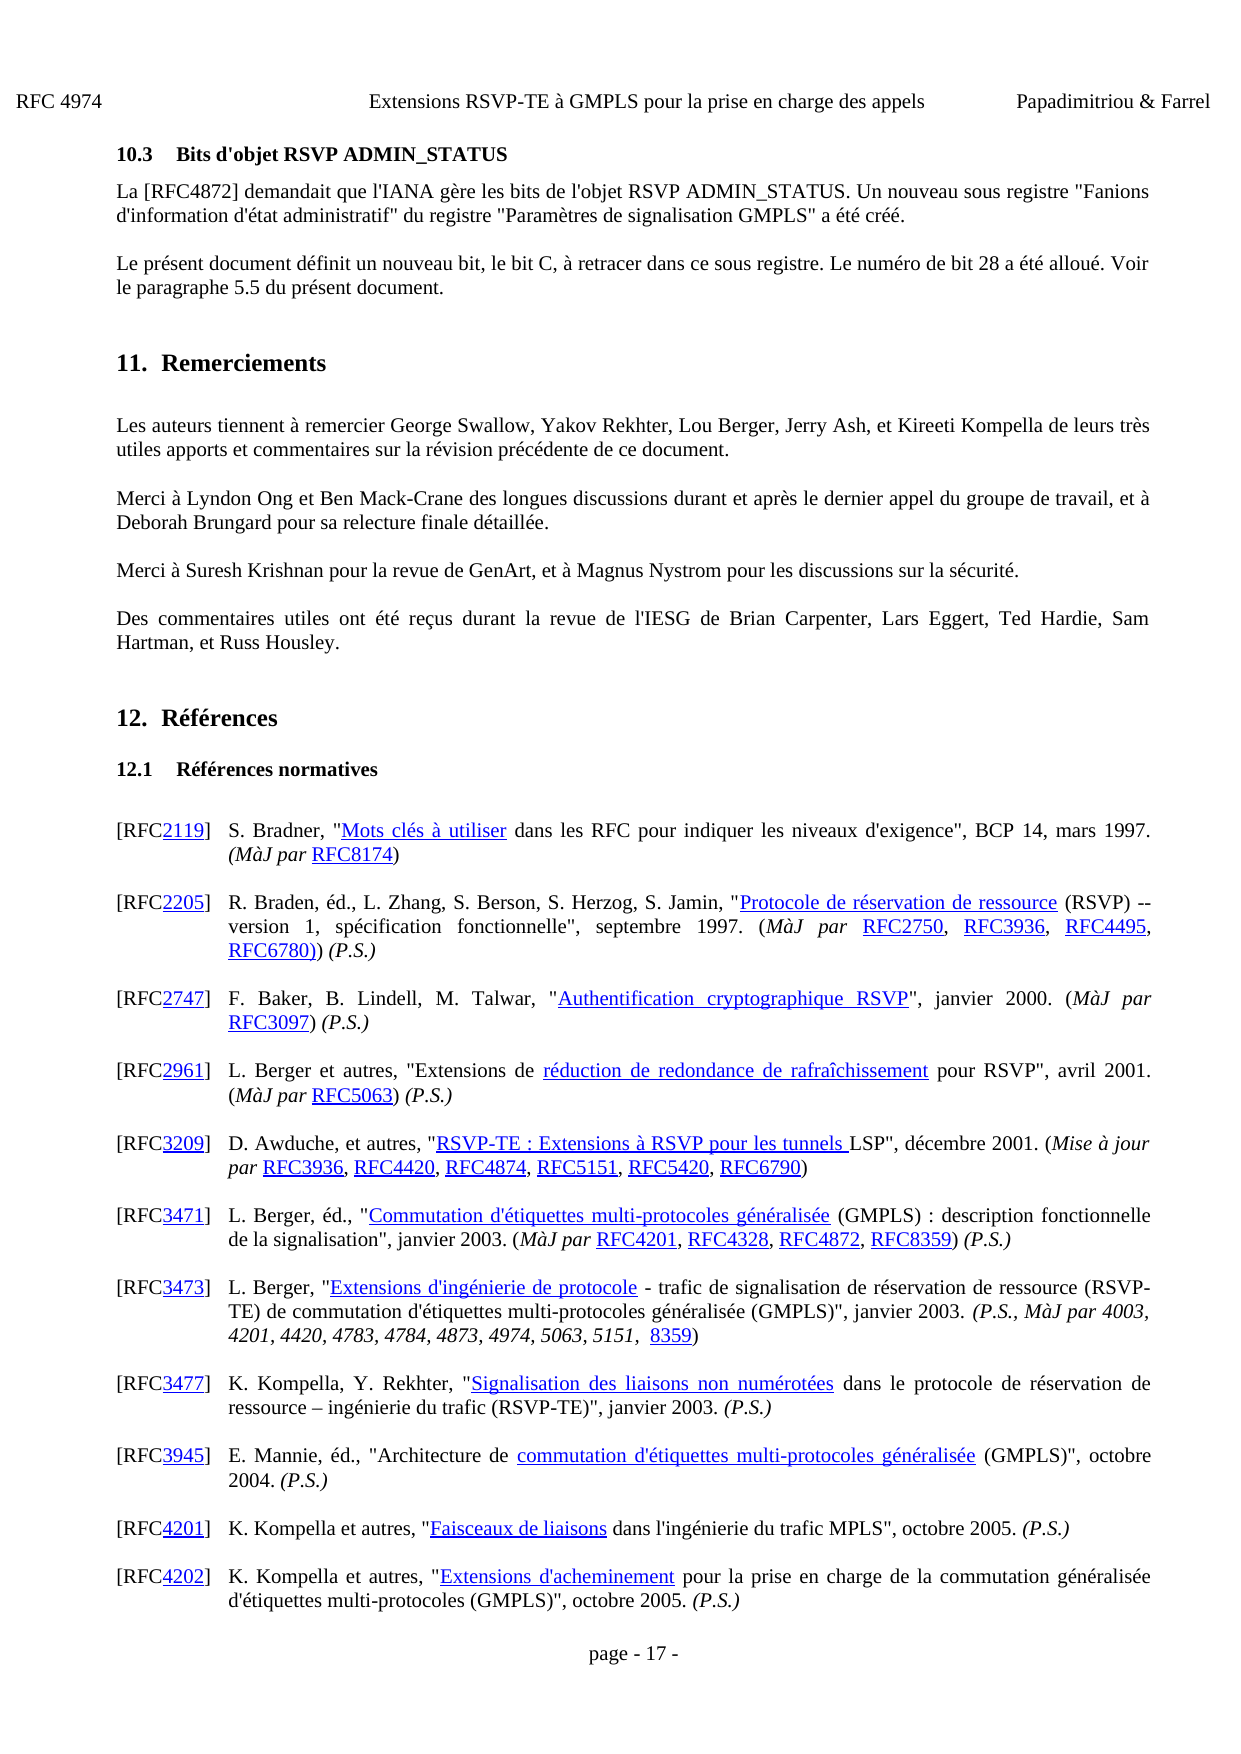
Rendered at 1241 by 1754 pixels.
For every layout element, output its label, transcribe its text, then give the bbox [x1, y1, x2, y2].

text Le présent document définit un nouveau bit, le bit C, à retracer dans ce sous registre. Le numéro de bit 28 a été alloué. Voir le paragraphe 5.5 du présent document. [116, 251, 1151, 299]
subtitle 12.1 Références normatives [116, 757, 1151, 781]
text Les auteurs tiennent à remercier George Swallow, Yakov Rekhter, Lou Berger, Jerry Ash, et Kireeti Kompella de leurs très utiles apports et commentaires sur la révision précédente de ce document. [116, 413, 1151, 461]
text Des commentaires utiles ont été reçus durant la revue de l'IESG de Brian Carpenter, Lars Eggert, Ted Hardie, Sam Hartman, et Russ Housley. [116, 606, 1151, 654]
subtitle 12. Références [116, 703, 1151, 732]
subtitle 10.3 Bits d'objet RSVP ADMIN_STATUS [116, 142, 1151, 166]
text [RFC2119] S. Bradner, "Mots clés à utiliser dans les RFC pour indiquer les niveaux d'exigence", BCP 14, mars 1997. (MàJ par RFC8174) [116, 818, 1151, 866]
text [RFC3945] E. Mannie, éd., "Architecture de commutation d'étiquettes multi-protocoles généralisée (GMPLS)", octobre 2004. (P.S.) [116, 1443, 1151, 1492]
text La [RFC4872] demandait que l'IANA gère les bits de l'objet RSVP ADMIN_STATUS. Un nouveau sous registre "Fanions d'information d'état administratif" du registre "Paramètres de signalisation GMPLS" a été créé. [116, 179, 1151, 227]
text [RFC2205] R. Braden, éd., L. Zhang, S. Berson, S. Herzog, S. Jamin, "Protocole de réservation de ressource (RSVP) -- version 1, spécification fonctionnelle", septembre 1997. (MàJ par RFC2750, RFC3936, RFC4495, RFC6780)) (P.S.) [116, 890, 1151, 962]
text [RFC2747] F. Baker, B. Lindell, M. Talwar, "Authentification cryptographique RSVP", janvier 2000. (MàJ par RFC3097) (P.S.) [116, 986, 1151, 1034]
text [RFC3473] L. Berger, "Extensions d'ingénierie de protocole - trafic de signalisation de réservation de ressource (RSVP-TE) de commutation d'étiquettes multi-protocoles généralisée (GMPLS)", janvier 2003. (P.S., MàJ par 4003, 4201, 4420, 4783, 4784, 4873, 4974, 5063, 5151, 8359) [116, 1275, 1151, 1347]
text [RFC4202] K. Kompella et autres, "Extensions d'acheminement pour la prise en charge de la commutation généralisée d'étiquettes multi-protocoles (GMPLS)", octobre 2005. (P.S.) [116, 1564, 1151, 1612]
text Merci à Suresh Krishnan pour la revue de GenArt, et à Magnus Nystrom pour les discussions sur la sécurité. [116, 558, 1151, 582]
text [RFC3209] D. Awduche, et autres, "RSVP-TE : Extensions à RSVP pour les tunnels LSP", décembre 2001. (Mise à jour par RFC3936, RFC4420, RFC4874, RFC5151, RFC5420, RFC6790) [116, 1131, 1151, 1179]
text [RFC2961] L. Berger et autres, "Extensions de réduction de redondance de rafraîchissement pour RSVP", avril 2001. (MàJ par RFC5063) (P.S.) [116, 1058, 1151, 1107]
text [RFC3471] L. Berger, éd., "Commutation d'étiquettes multi-protocoles généralisée (GMPLS) : description fonctionnelle de la signalisation", janvier 2003. (MàJ par RFC4201, RFC4328, RFC4872, RFC8359) (P.S.) [116, 1203, 1151, 1251]
text [RFC3477] K. Kompella, Y. Rekhter, "Signalisation des liaisons non numérotées dans le protocole de réservation de ressource – ingénierie du trafic (RSVP-TE)", janvier 2003. (P.S.) [116, 1371, 1151, 1419]
text [RFC4201] K. Kompella et autres, "Faisceaux de liaisons dans l'ingénierie du trafic MPLS", octobre 2005. (P.S.) [116, 1516, 1151, 1540]
text Merci à Lyndon Ong et Ben Mack-Crane des longues discussions durant et après le dernier appel du groupe de travail, et à Deborah Brungard pour sa relecture finale détaillée. [116, 486, 1151, 534]
subtitle 11. Remerciements [116, 348, 1151, 377]
